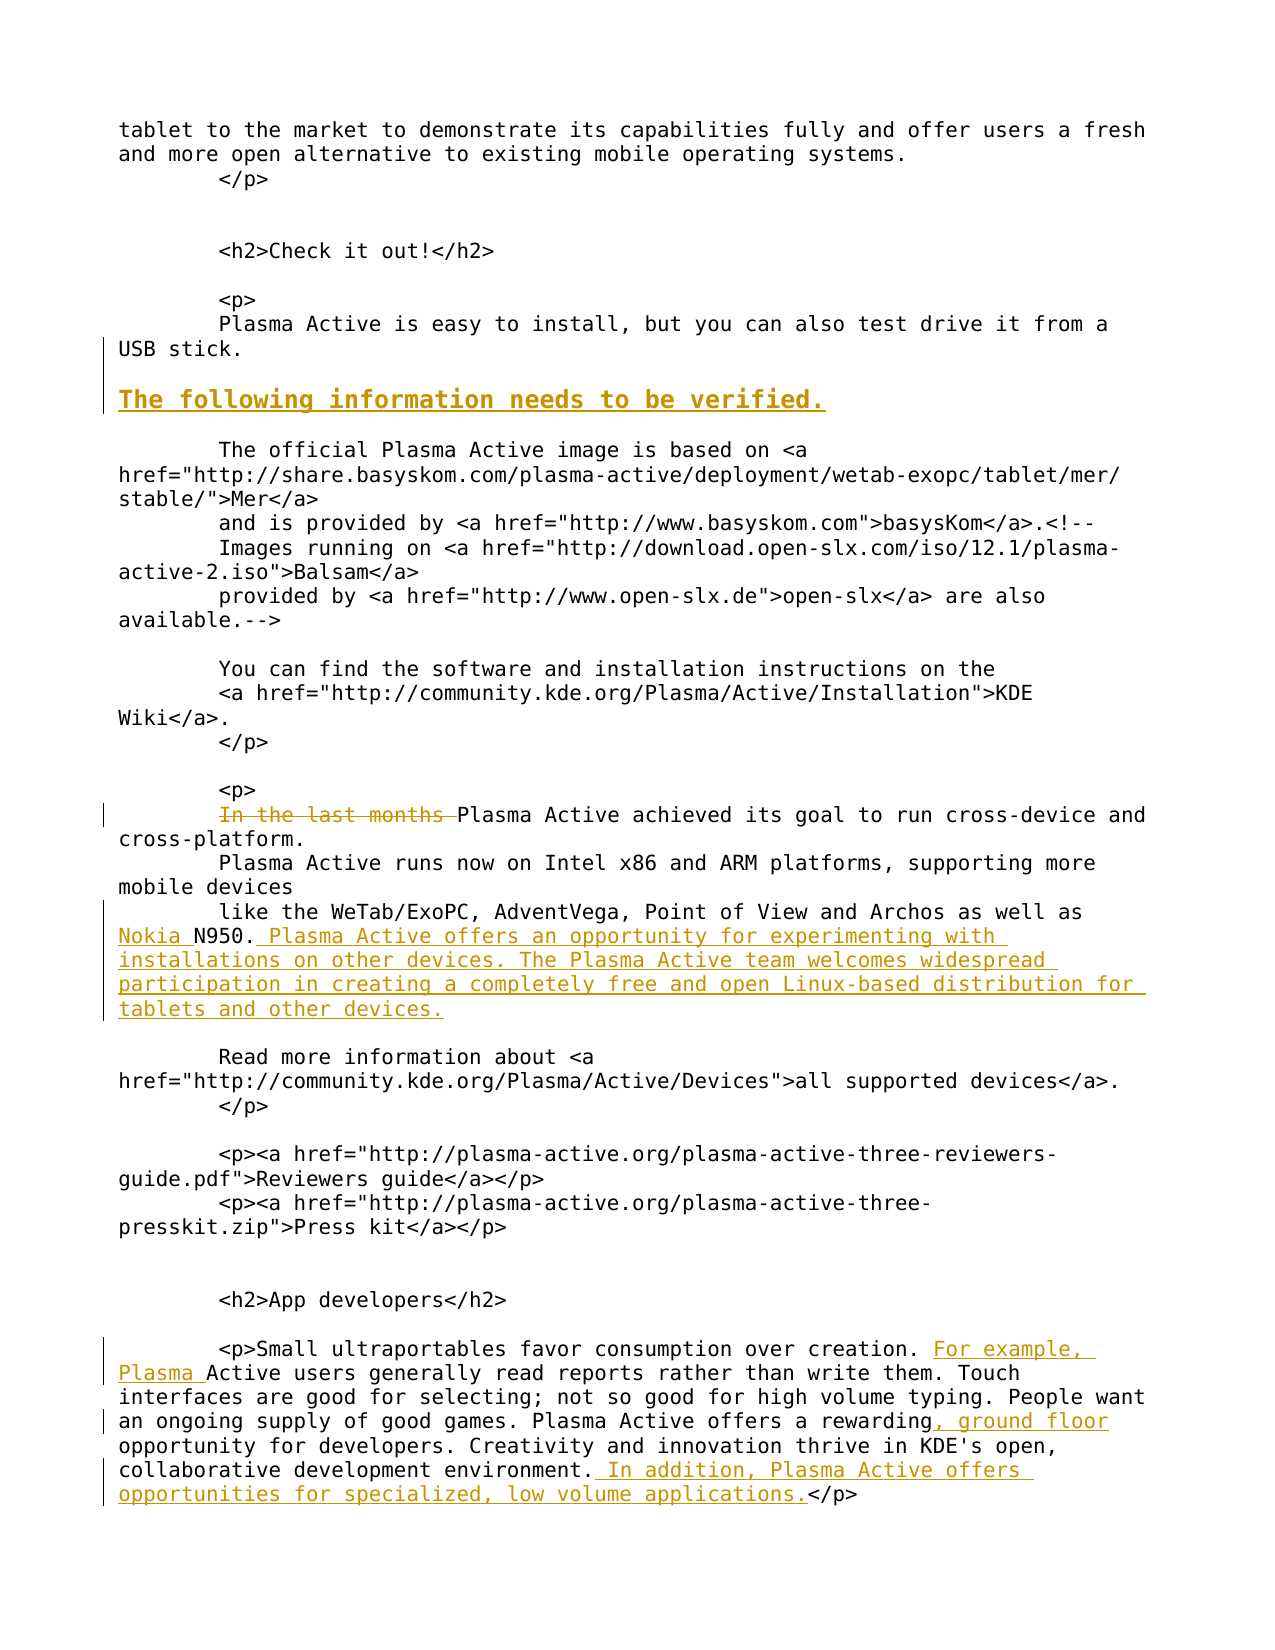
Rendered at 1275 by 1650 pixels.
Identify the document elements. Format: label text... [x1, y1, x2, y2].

text Images running on <a href="http://download.open-slx.com/iso/12.1/plasma-active-2.iso">Balsam</a> [118, 536, 1157, 584]
text Plasma Active is easy to install, but you can also test drive it from a USB stick. [118, 312, 1157, 361]
text Plasma Active achieved its goal to run cross-device and cross-platform. [118, 803, 1157, 851]
text like the WeTab/ExoPC, AdventVega, Point of View and Archos as well as Nokia N950. Plasma Active offers an opportunity for experimenting with installations on other devices. The Plasma Active team welcomes widespread participation in creating a completely free and open Linux-based distribution for tablets and other devices. [118, 900, 1157, 1021]
text </p> [118, 167, 1157, 191]
text </p> [118, 730, 1157, 754]
text <p><a href="http://plasma-active.org/plasma-active-three-reviewers-guide.pdf">Reviewers guide</a></p> [118, 1142, 1157, 1191]
text You can find the software and installation instructions on the [118, 657, 1157, 681]
text <h2>Check it out!</h2> [118, 239, 1157, 264]
text Read more information about <a href="http://community.kde.org/Plasma/Active/Devices">all supported devices</a>. [118, 1045, 1157, 1094]
text <a href="http://community.kde.org/Plasma/Active/Installation">KDE Wiki</a>. [118, 681, 1157, 730]
text The following information needs to be verified. [118, 385, 1157, 414]
text <p> [118, 778, 1157, 803]
text provided by <a href="http://www.open-slx.de">open-slx</a> are also available.--> [118, 584, 1157, 633]
text <p> [118, 288, 1157, 312]
text Plasma Active runs now on Intel x86 and ARM platforms, supporting more mobile devices [118, 851, 1157, 900]
text The official Plasma Active image is based on <a href="http://share.basyskom.com/plasma-active/deployment/wetab-exopc/tablet/mer/stable/">Mer</a> [118, 438, 1157, 511]
text and is provided by <a href="http://www.basyskom.com">basysKom</a>.<!-- [118, 511, 1157, 536]
text </p> [118, 1094, 1157, 1118]
text <p><a href="http://plasma-active.org/plasma-active-three-presskit.zip">Press kit</a></p> [118, 1191, 1157, 1239]
text <h2>App developers</h2> [118, 1288, 1157, 1312]
text tablet to the market to demonstrate its capabilities fully and offer users a fresh and more open alternative to existing mobile operating systems. [118, 118, 1157, 167]
text <p>Small ultraportables favor consumption over creation. For example, Plasma Active users generally read reports rather than write them. Touch interfaces are good for selecting; not so good for high volume typing. People want an ongoing supply of good games. Plasma Active offers a rewarding, ground floor opportunity for developers. Creativity and innovation thrive in KDE's open, collaborative development environment. In addition, Plasma Active offers opportunities for specialized, low volume applications.</p> [118, 1337, 1157, 1506]
